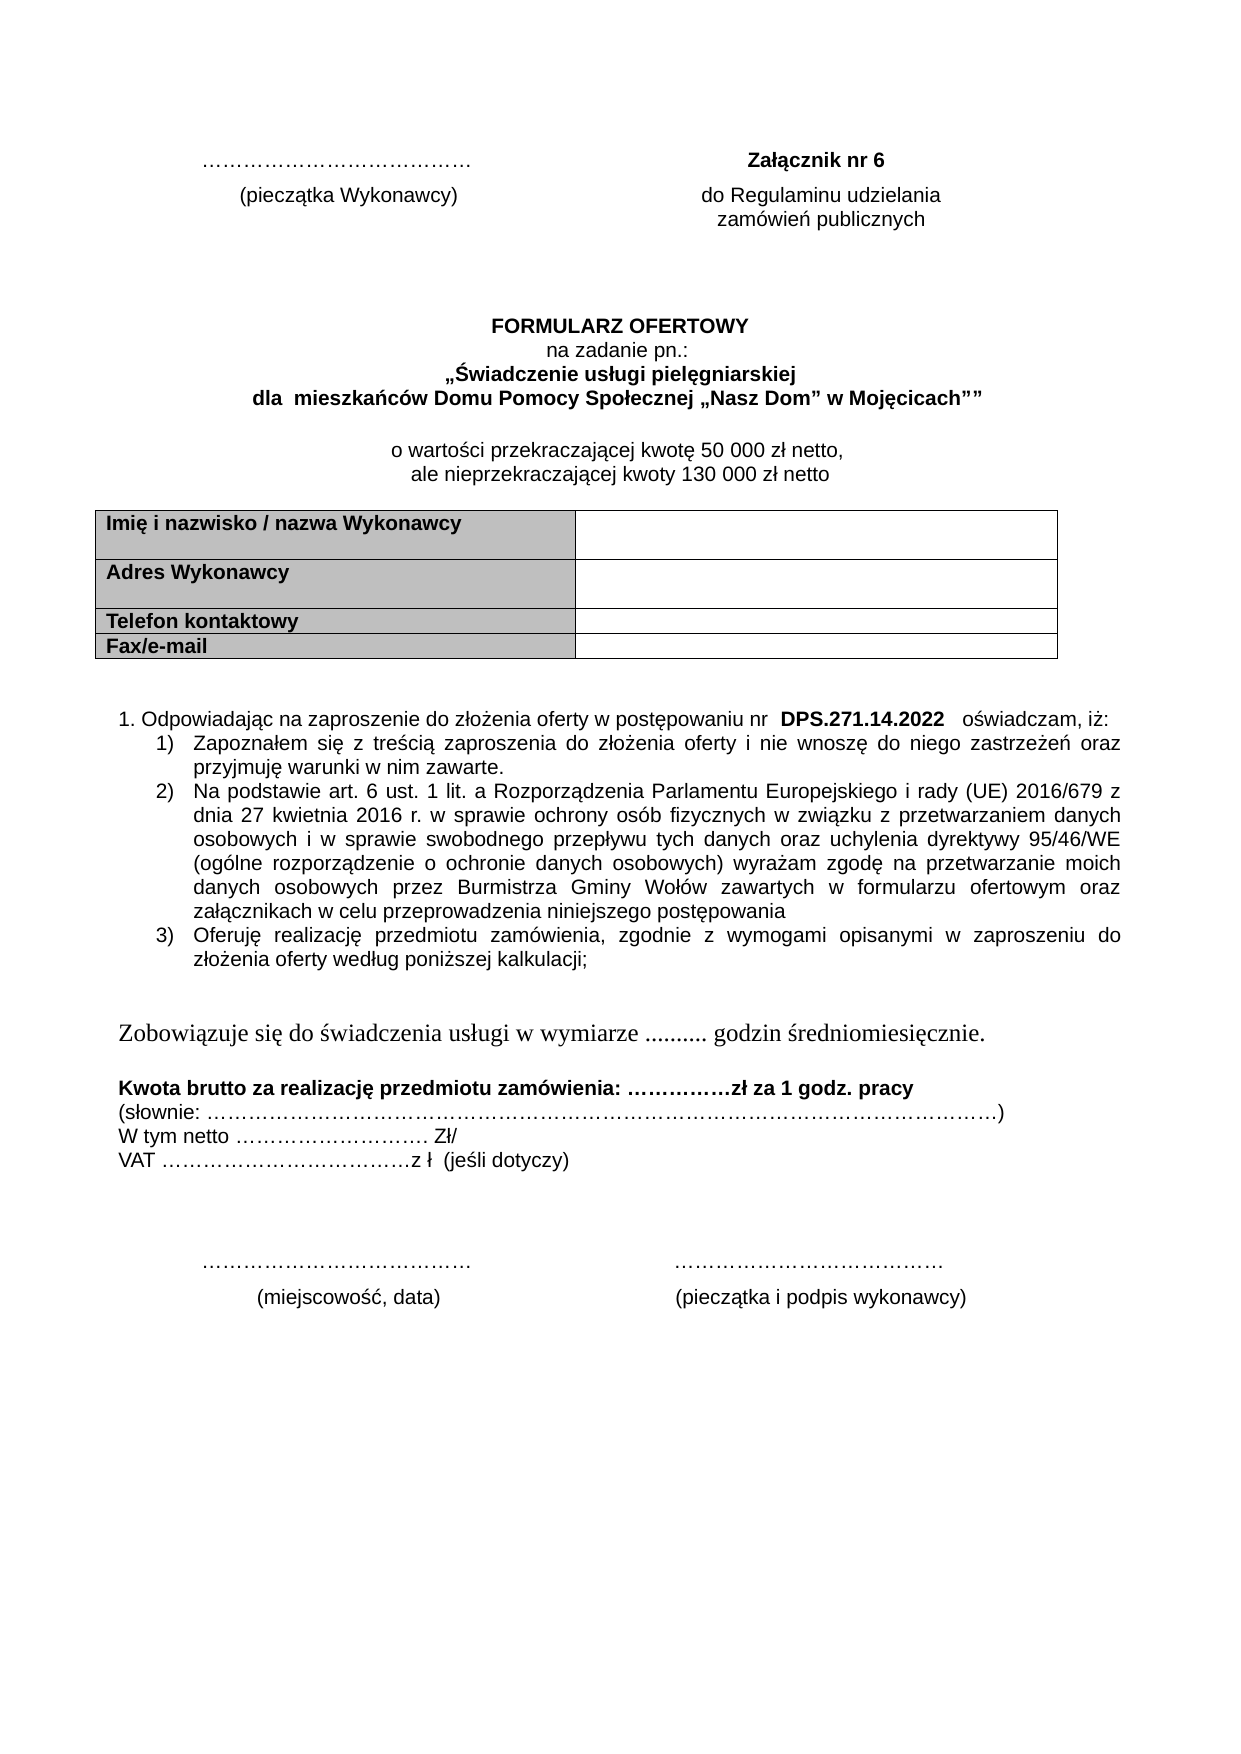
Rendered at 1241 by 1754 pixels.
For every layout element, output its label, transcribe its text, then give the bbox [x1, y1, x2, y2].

table_cell (pieczątka i podpis wykonawcy) [585, 1279, 1057, 1314]
list Zapoznałem się z treścią zaproszenia do złożenia oferty i nie wnoszę do niego zastrzeżeń oraz przyjmuję warunki w nim zawarte. [156, 731, 1122, 779]
table_header [576, 511, 1057, 559]
table_header Imię i nazwisko / nazwa Wykonawcy [96, 511, 575, 559]
text o wartości przekraczającej kwotę 50 000 zł netto, [118, 438, 1122, 462]
table_cell [576, 634, 1057, 658]
list Na podstawie art. 6 ust. 1 lit. a Rozporządzenia Parlamentu Europejskiego i rady (UE) 2016/679 z dnia 27 kwietnia 2016 r. w sprawie ochrony osób fizycznych w związku z przetwarzaniem danych osobowych i w sprawie swobodnego przepływu tych danych oraz uchylenia dyrektywy 95/46/WE (ogólne rozporządzenie o ochronie danych osobowych) wyrażam zgodę na przetwarzanie moich danych osobowych przez Burmistrza Gminy Wołów zawartych w formularzu ofertowym oraz załącznikach w celu przeprowadzenia niniejszego postępowania [156, 779, 1122, 922]
text FORMULARZ OFERTOWY [118, 313, 1122, 337]
table_cell Fax/e-mail [96, 634, 575, 658]
text Kwota brutto za realizację przedmiotu zamówienia: ……………zł za 1 godz. pracy [118, 1076, 1122, 1100]
table_header ………………………………… [113, 142, 585, 177]
table_cell (pieczątka Wykonawcy) [113, 178, 585, 237]
table_cell do Regulaminu udzielania zamówień publicznych [585, 178, 1057, 237]
table_header Załącznik nr 6 [585, 142, 1057, 177]
table_cell Adres Wykonawcy [96, 560, 575, 608]
table_cell (miejscowość, data) [113, 1279, 585, 1314]
text „Świadczenie usługi pielęgniarskiej dla mieszkańców Domu Pomocy Społecznej „Nasz Dom” w Mojęcicach”” [118, 361, 1122, 409]
table_cell [576, 609, 1057, 633]
list Zobowiązuje się do świadczenia usługi w wymiarze .......... godzin średniomiesięcznie. [118, 1018, 1122, 1047]
text W tym netto ………………………. Zł/ [118, 1124, 1122, 1148]
text na zadanie pn.: [118, 337, 1122, 361]
list Oferuję realizację przedmiotu zamówienia, zgodnie z wymogami opisanymi w zaproszeniu do złożenia oferty według poniższej kalkulacji; [156, 922, 1122, 970]
table_header ………………………………… [113, 1244, 585, 1279]
table_cell Telefon kontaktowy [96, 609, 575, 633]
table_cell [576, 560, 1057, 608]
text ale nieprzekraczającej kwoty 130 000 zł netto [118, 462, 1122, 486]
text VAT ………………………………z ł (jeśli dotyczy) [118, 1148, 1122, 1172]
text (słownie: ……………………………………………………………………………………………………) [118, 1100, 1122, 1124]
table_header ………………………………… [585, 1244, 1057, 1279]
text 1. Odpowiadając na zaproszenie do złożenia oferty w postępowaniu nr DPS.271.14.2022 oświadczam, iż: [118, 707, 1122, 731]
